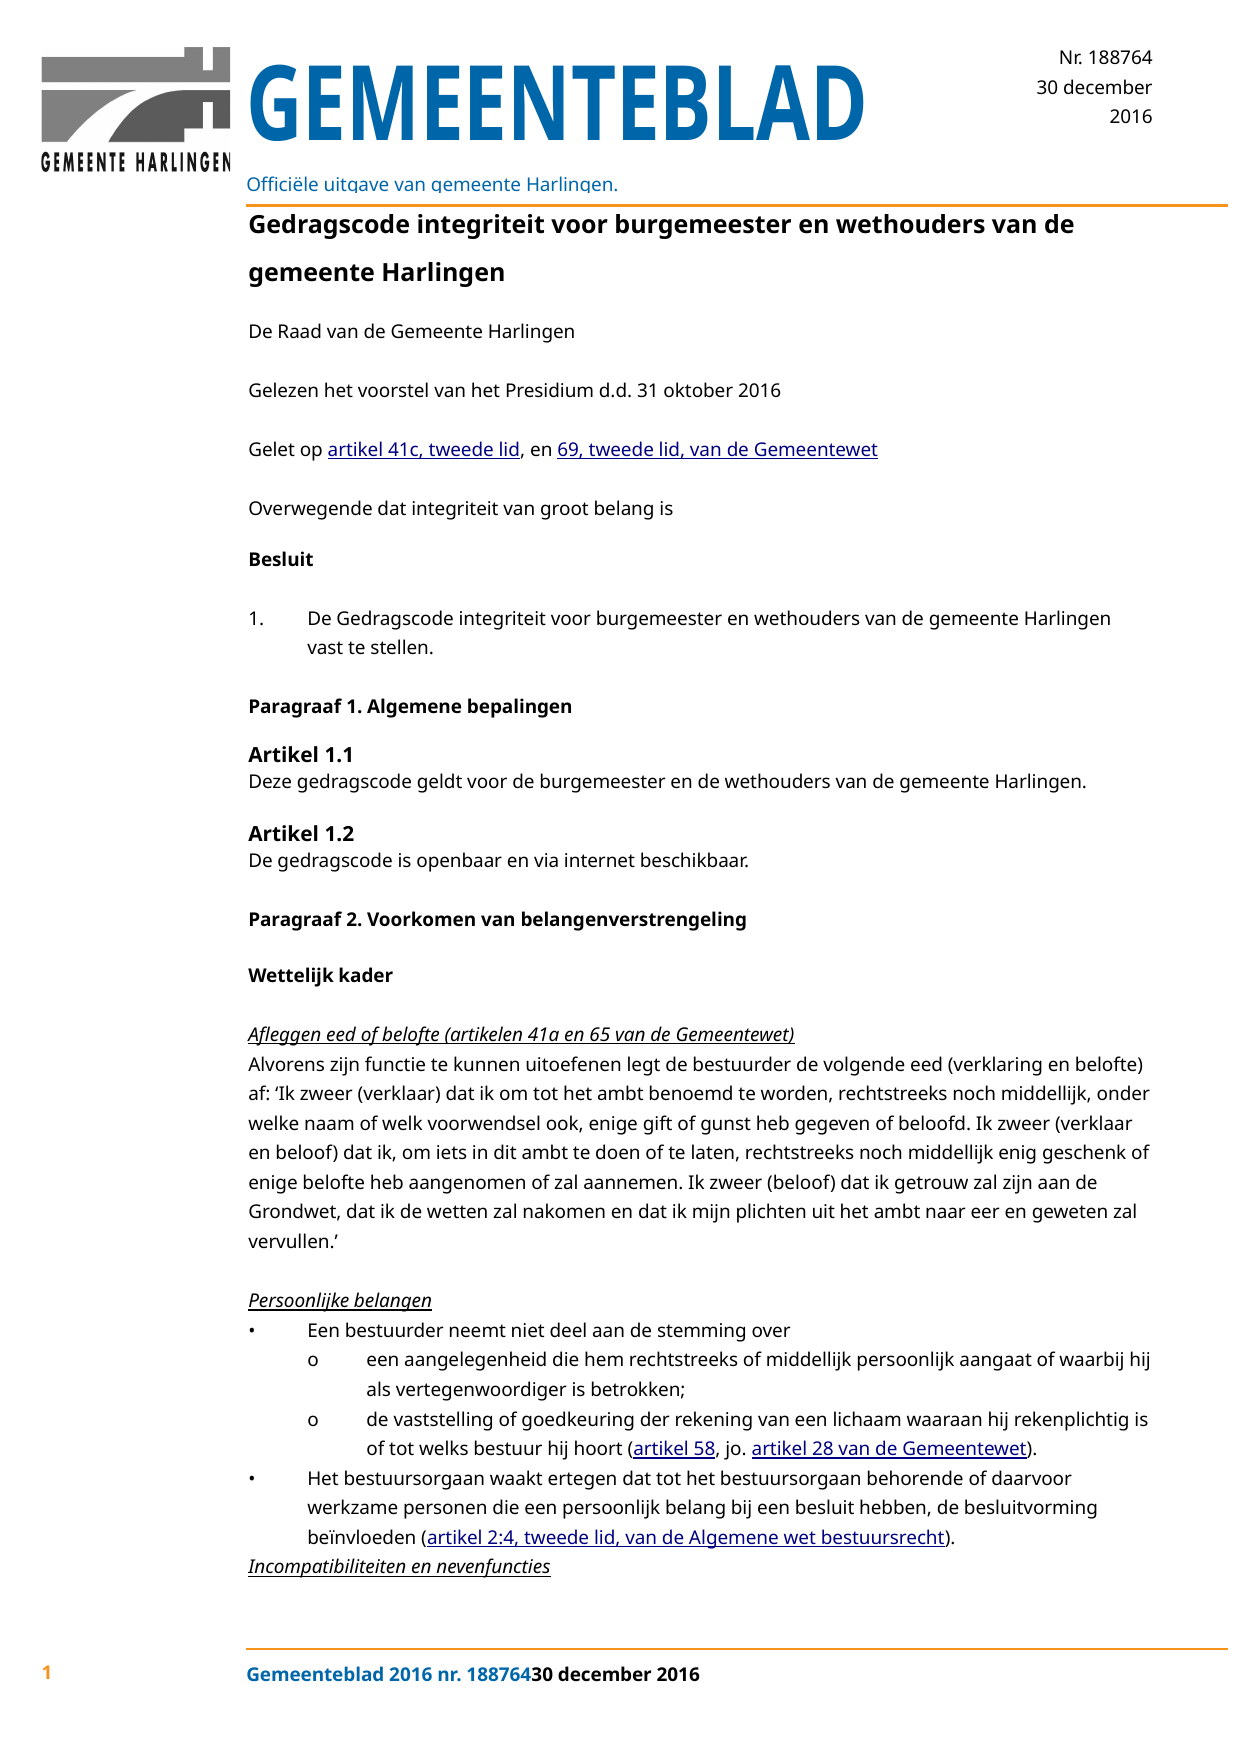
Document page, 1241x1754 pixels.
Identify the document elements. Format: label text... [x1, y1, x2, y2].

text Besluit [248, 546, 1152, 571]
text De Raad van de Gemeente Harlingen [248, 318, 1152, 344]
text Artikel 1.1 [248, 740, 1152, 769]
list Een bestuurder neemt niet deel aan de stemming over [248, 1317, 1152, 1343]
list een aangelegenheid die hem rechtstreeks of middellijk persoonlijk aangaat of waarbij hij als vertegenwoordiger is betrokken; [307, 1347, 1152, 1402]
text Persoonlijke belangen [248, 1287, 1152, 1313]
list de vaststelling of goedkeuring der rekening van een lichaam waaraan hij rekenplichtig is of tot welks bestuur hij hoort (artikel 58, jo. artikel 28 van de Gemeentewet). [307, 1406, 1152, 1461]
text Afleggen eed of belofte (artikelen 41a en 65 van de Gemeentewet) [248, 1021, 1152, 1047]
text Wettelijk kader [248, 962, 1152, 988]
text Paragraaf 2. Voorkomen van belangenverstrengeling [248, 907, 1152, 932]
text Deze gedragscode geldt voor de burgemeester en de wethouders van de gemeente Harlingen. [248, 769, 1152, 794]
text Gelezen het voorstel van het Presidium d.d. 31 oktober 2016 [248, 377, 1152, 403]
text Artikel 1.2 [248, 819, 1152, 847]
picture [41, 47, 231, 172]
text Overwegende dat integriteit van groot belang is [248, 495, 1152, 521]
text De gedragscode is openbaar en via internet beschikbaar. [248, 847, 1152, 873]
list Het bestuursorgaan waakt ertegen dat tot het bestuursorgaan behorende of daarvoor werkzame personen die een persoonlijk belang bij een besluit hebben, de besluitvorming beïnvloeden (artikel 2:4, tweede lid, van de Algemene wet bestuursrecht). [248, 1465, 1152, 1550]
text Paragraaf 1. Algemene bepalingen [248, 694, 1152, 719]
text Gedragscode integriteit voor burgemeester en wethouders van de gemeente Harlingen [248, 207, 1152, 288]
text Gelet op artikel 41c, tweede lid, en 69, tweede lid, van de Gemeentewet [248, 436, 1152, 462]
text Alvorens zijn functie te kunnen uitoefenen legt de bestuurder de volgende eed (verklaring en belofte) af: ‘Ik zweer (verklaar) dat ik om tot het ambt benoemd te worden, rechtstreeks noch middellijk, onder welke naam of welk voorwendsel ook, enige gift of gunst heb gegeven of beloofd. Ik zweer (verklaar en beloof) dat ik, om iets in dit ambt te doen of te laten, rechtstreeks noch middellijk enig geschenk of enige belofte heb aangenomen of zal aannemen. Ik zweer (beloof) dat ik getrouw zal zijn aan de Grondwet, dat ik de wetten zal nakomen en dat ik mijn plichten uit het ambt naar eer en geweten zal vervullen.’ [248, 1051, 1152, 1254]
list De Gedragscode integriteit voor burgemeester en wethouders van de gemeente Harlingen vast te stellen. [248, 605, 1152, 660]
text Incompatibiliteiten en nevenfuncties [248, 1554, 1152, 1579]
